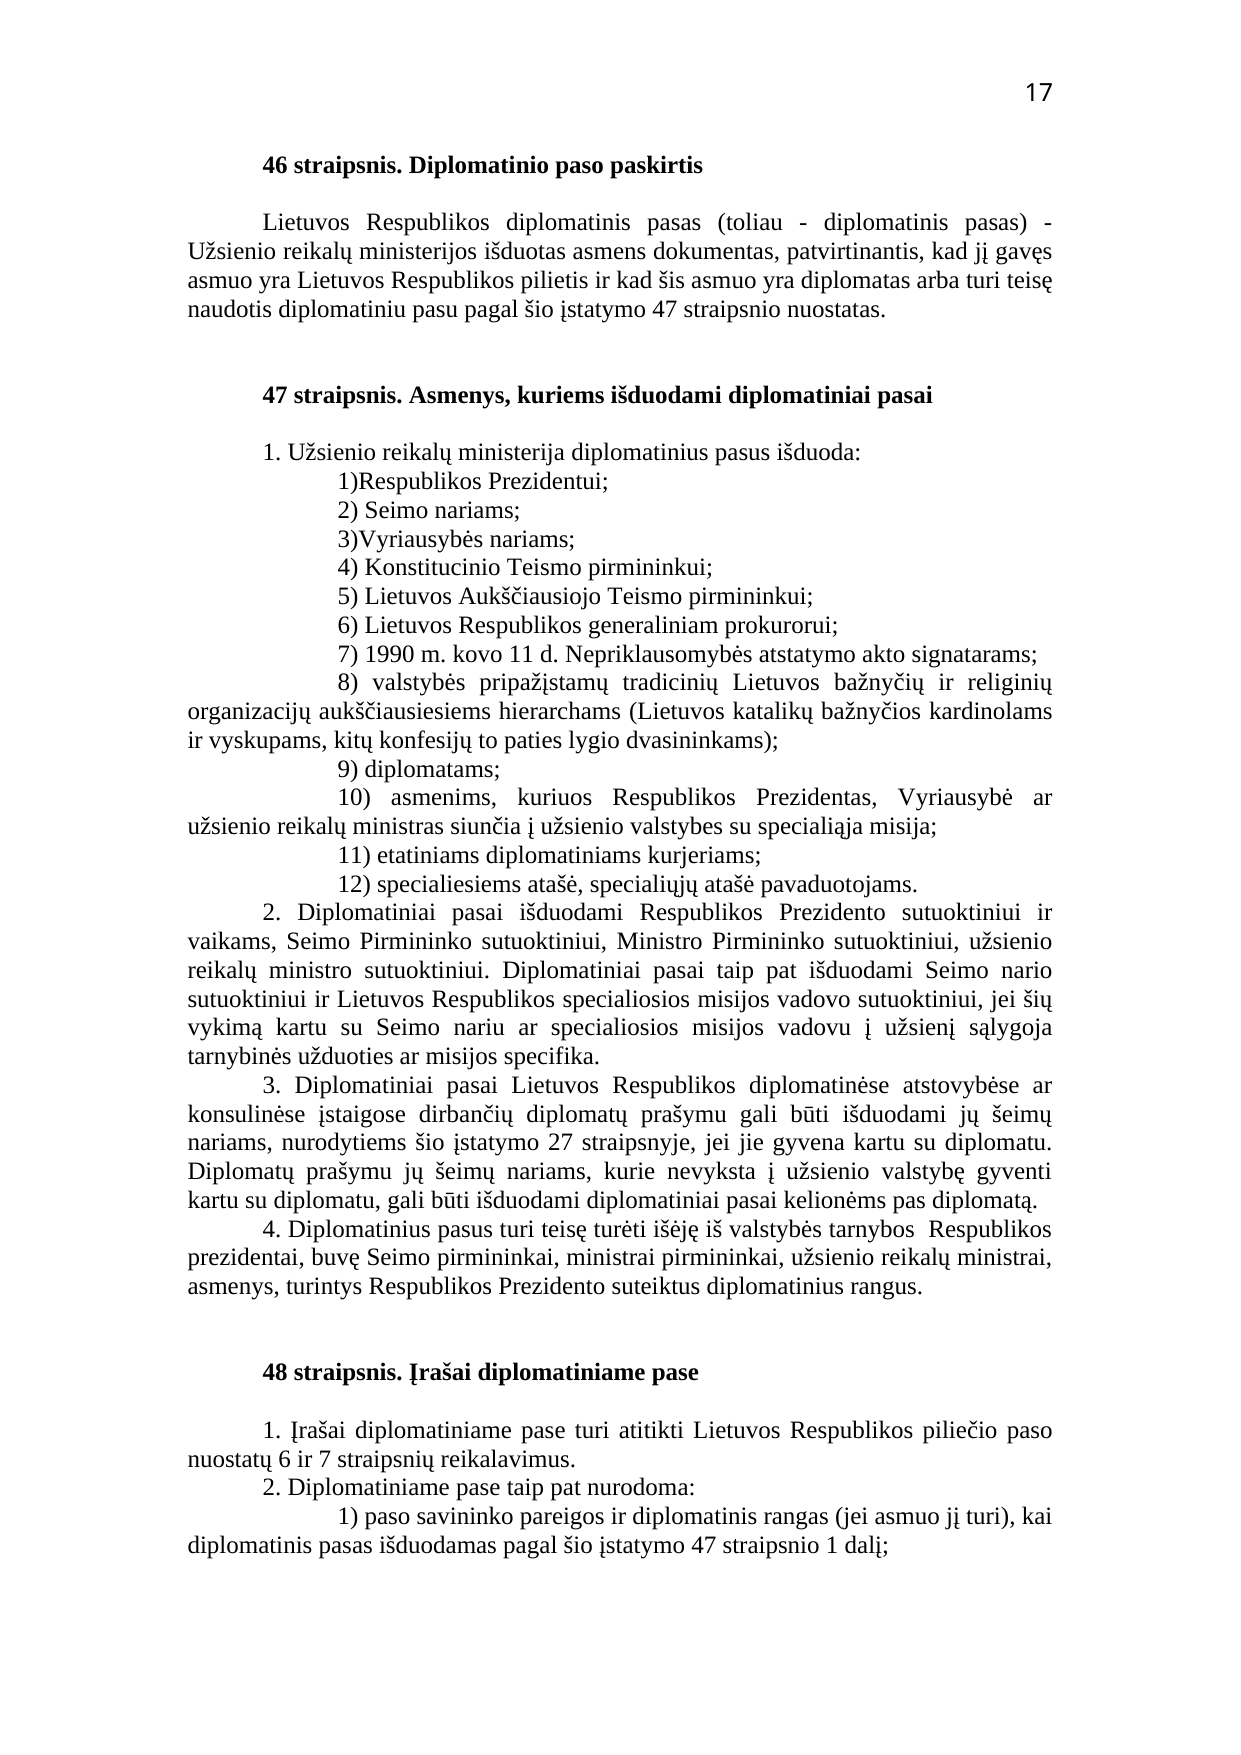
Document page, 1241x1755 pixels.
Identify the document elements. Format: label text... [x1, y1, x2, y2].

text 4. Diplomatinius pasus turi teisę turėti išėję iš valstybės tarnybos Respublikos prezidentai, buvę Seimo pirmininkai, ministrai pirmininkai, užsienio reikalų ministrai, asmenys, turintys Respublikos Prezidento suteiktus diplomatinius rangus. [187, 1214, 1053, 1300]
text 6) Lietuvos Respublikos generaliniam prokurorui; [187, 610, 1053, 639]
text 10) asmenims, kuriuos Respublikos Prezidentas, Vyriausybė ar užsienio reikalų ministras siunčia į užsienio valstybes su specialiąja misija; [187, 782, 1053, 840]
text 1. Įrašai diplomatiniame pase turi atitikti Lietuvos Respublikos piliečio paso nuostatų 6 ir 7 straipsnių reikalavimus. [187, 1415, 1053, 1472]
text 2. Diplomatiniai pasai išduodami Respublikos Prezidento sutuoktiniui ir vaikams, Seimo Pirmininko sutuoktiniui, Ministro Pirmininko sutuoktiniui, užsienio reikalų ministro sutuoktiniui. Diplomatiniai pasai taip pat išduodami Seimo nario sutuoktiniui ir Lietuvos Respublikos specialiosios misijos vadovo sutuoktiniui, jei šių vykimą kartu su Seimo nariu ar specialiosios misijos vadovu į užsienį sąlygoja tarnybinės užduoties ar misijos specifika. [187, 897, 1053, 1070]
text 4) Konstitucinio Teismo pirmininkui; [187, 552, 1053, 581]
text 46 straipsnis. Diplomatinio paso paskirtis [187, 150, 1053, 179]
text 48 straipsnis. Įrašai diplomatiniame pase [187, 1357, 1053, 1386]
text 3. Diplomatiniai pasai Lietuvos Respublikos diplomatinėse atstovybėse ar konsulinėse įstaigose dirbančių diplomatų prašymu gali būti išduodami jų šeimų nariams, nurodytiems šio įstatymo 27 straipsnyje, jei jie gyvena kartu su diplomatu. Diplomatų prašymu jų šeimų nariams, kurie nevyksta į užsienio valstybę gyventi kartu su diplomatu, gali būti išduodami diplomatiniai pasai kelionėms pas diplomatą. [187, 1070, 1053, 1214]
text 2) Seimo nariams; [187, 495, 1053, 524]
text 47 straipsnis. Asmenys, kuriems išduodami diplomatiniai pasai [187, 380, 1053, 409]
text 8) valstybės pripažįstamų tradicinių Lietuvos bažnyčių ir religinių organizacijų aukščiausiesiems hierarchams (Lietuvos katalikų bažnyčios kardinolams ir vyskupams, kitų konfesijų to paties lygio dvasininkams); [187, 667, 1053, 754]
text 1. Užsienio reikalų ministerija diplomatinius pasus išduoda: [187, 437, 1053, 466]
text 9) diplomatams; [187, 754, 1053, 782]
text 1) paso savininko pareigos ir diplomatinis rangas (jei asmuo jį turi), kai diplomatinis pasas išduodamas pagal šio įstatymo 47 straipsnio 1 dalį; [187, 1501, 1053, 1559]
text 12) specialiesiems atašė, specialiųjų atašė pavaduotojams. [187, 869, 1053, 897]
text 1)Respublikos Prezidentui; [187, 466, 1053, 495]
text Lietuvos Respublikos diplomatinis pasas (toliau - diplomatinis pasas) - Užsienio reikalų ministerijos išduotas asmens dokumentas, patvirtinantis, kad jį gavęs asmuo yra Lietuvos Respublikos pilietis ir kad šis asmuo yra diplomatas arba turi teisę naudotis diplomatiniu pasu pagal šio įstatymo 47 straipsnio nuostatas. [187, 207, 1053, 322]
text 2. Diplomatiniame pase taip pat nurodoma: [187, 1472, 1053, 1501]
text 11) etatiniams diplomatiniams kurjeriams; [187, 840, 1053, 869]
text 7) 1990 m. kovo 11 d. Nepriklausomybės atstatymo akto signatarams; [187, 639, 1053, 667]
text 3)Vyriausybės nariams; [187, 524, 1053, 552]
text 5) Lietuvos Aukščiausiojo Teismo pirmininkui; [187, 581, 1053, 610]
